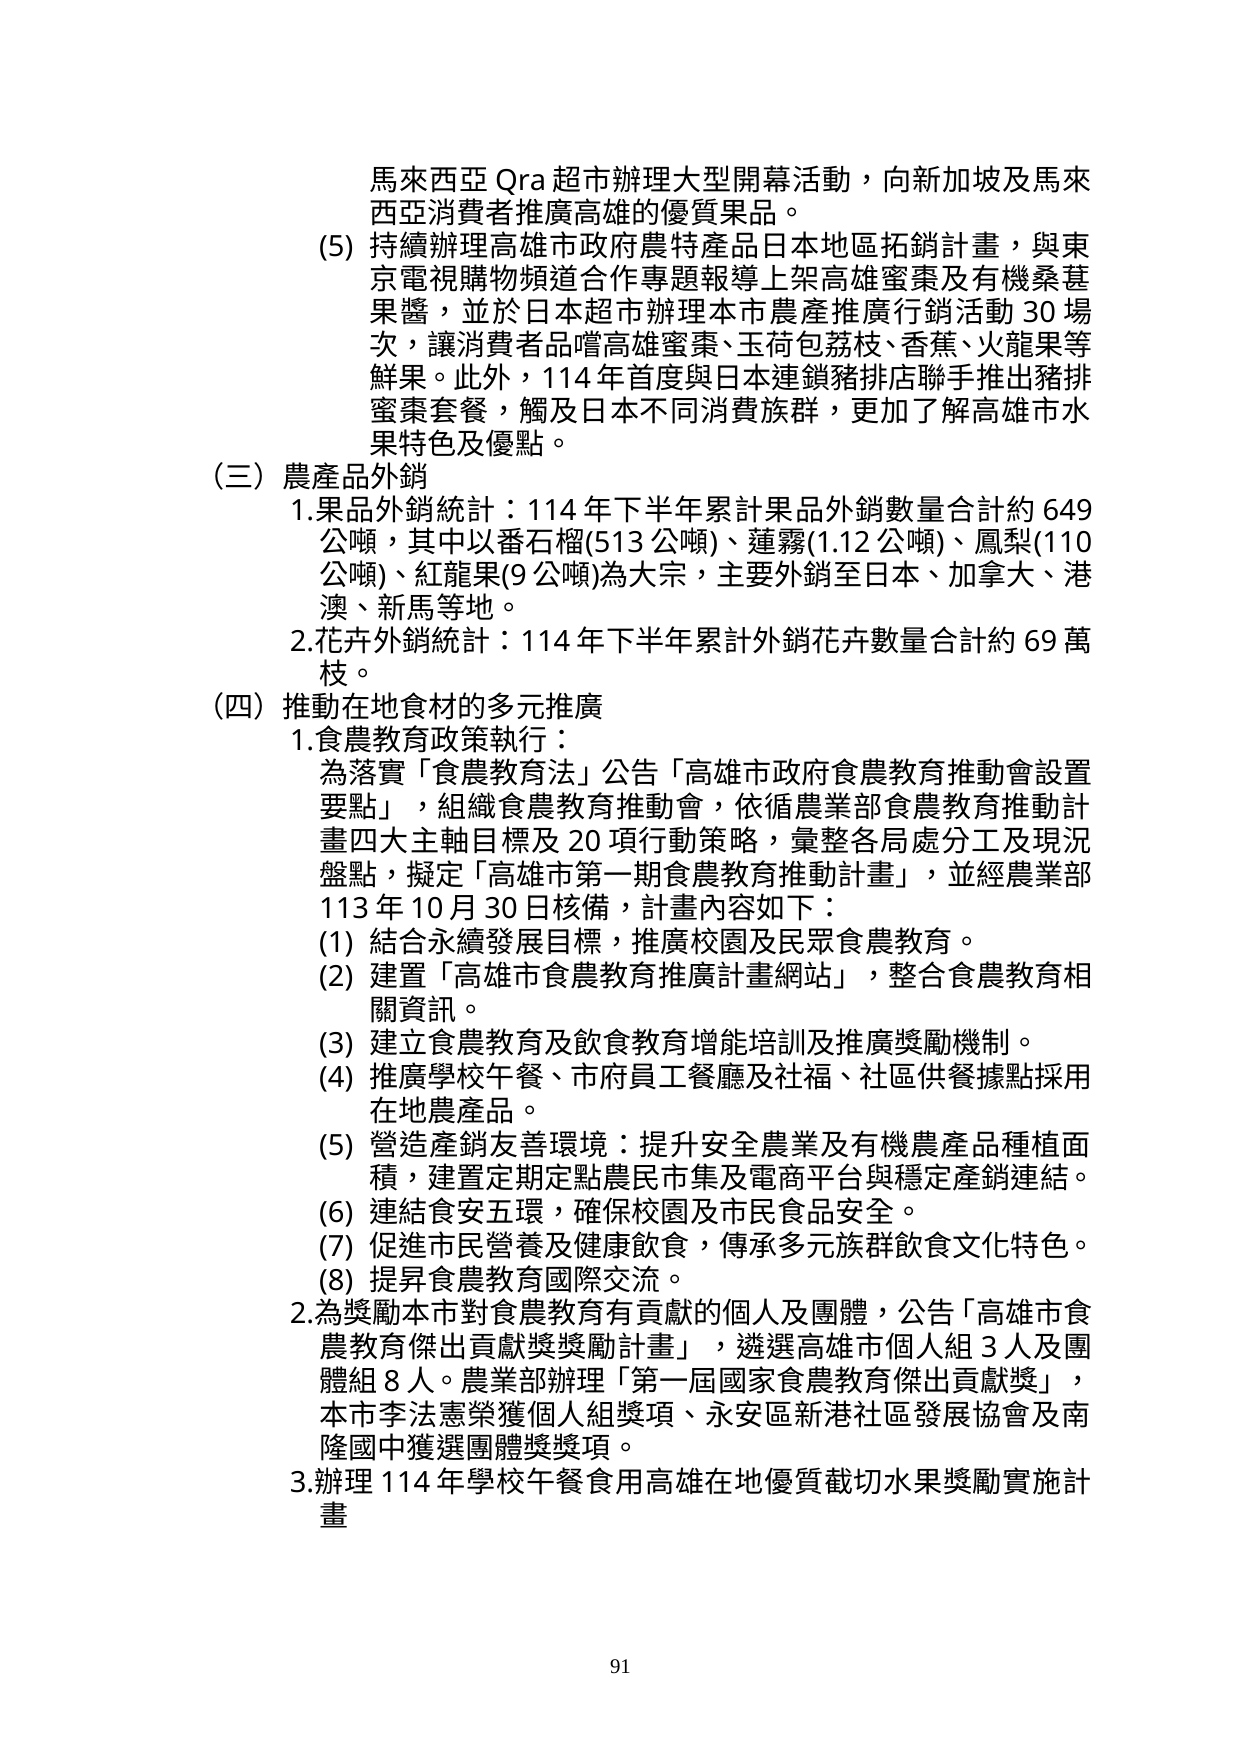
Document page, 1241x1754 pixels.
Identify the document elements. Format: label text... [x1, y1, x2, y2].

list 連結食安五環，確保校園及市民食品安全。 [319, 1196, 1092, 1229]
text （四）推動在地食材的多元推廣 [195, 691, 1092, 724]
text 1.果品外銷統計：114年下半年累計果品外銷數量合計約649公噸，其中以番石榴(513公噸)、蓮霧(1.12公噸)、鳳梨(110公噸)、紅龍果(9公噸)為大宗，主要外銷至日本、加拿大、港澳、新馬等地。 [289, 494, 1092, 625]
list 馬來西亞Qra超市辦理大型開幕活動，向新加坡及馬來西亞消費者推廣高雄的優質果品。 [319, 164, 1092, 230]
list 推廣學校午餐、市府員工餐廳及社福、社區供餐據點採用在地農產品。 [319, 1061, 1092, 1128]
list 結合永續發展目標，推廣校園及民眾食農教育。 [319, 926, 1092, 959]
text 2.為獎勵本市對食農教育有貢獻的個人及團體，公告「高雄市食農教育傑出貢獻獎獎勵計畫」，遴選高雄市個人組3人及團體組8人。農業部辦理「第一屆國家食農教育傑出貢獻獎」，本市李法憲榮獲個人組獎項、永安區新港社區發展協會及南隆國中獲選團體獎獎項。 [289, 1297, 1092, 1466]
list 提昇食農教育國際交流。 [319, 1263, 1092, 1297]
text 2.花卉外銷統計：114年下半年累計外銷花卉數量合計約69萬枝。 [289, 625, 1092, 691]
list 持續辦理高雄市政府農特產品日本地區拓銷計畫，與東京電視購物頻道合作專題報導上架高雄蜜棗及有機桑葚果醬，並於日本超市辦理本市農產推廣行銷活動30場次，讓消費者品嚐高雄蜜棗、玉荷包荔枝、香蕉、火龍果等鮮果。此外，114年首度與日本連鎖豬排店聯手推出豬排蜜棗套餐，觸及日本不同消費族群，更加了解高雄市水果特色及優點。 [319, 230, 1092, 461]
text 1.食農教育政策執行： [289, 724, 1092, 757]
text 3.辦理114年學校午餐食用高雄在地優質截切水果獎勵實施計畫 [289, 1466, 1092, 1533]
list 建置「高雄市食農教育推廣計畫網站」，整合食農教育相關資訊。 [319, 959, 1092, 1027]
text 為落實「食農教育法」公告「高雄市政府食農教育推動會設置要點」，組織食農教育推動會，依循農業部食農教育推動計畫四大主軸目標及20項行動策略，彙整各局處分工及現況盤點，擬定「高雄市第一期食農教育推動計畫」，並經農業部113年10月30日核備，計畫內容如下： [319, 757, 1092, 926]
list 營造產銷友善環境：提升安全農業及有機農產品種植面積，建置定期定點農民市集及電商平台與穩定產銷連結。 [319, 1128, 1092, 1196]
text （三）農產品外銷 [195, 461, 1092, 494]
list 建立食農教育及飲食教育增能培訓及推廣獎勵機制。 [319, 1027, 1092, 1061]
list 促進市民營養及健康飲食，傳承多元族群飲食文化特色。 [319, 1229, 1092, 1263]
